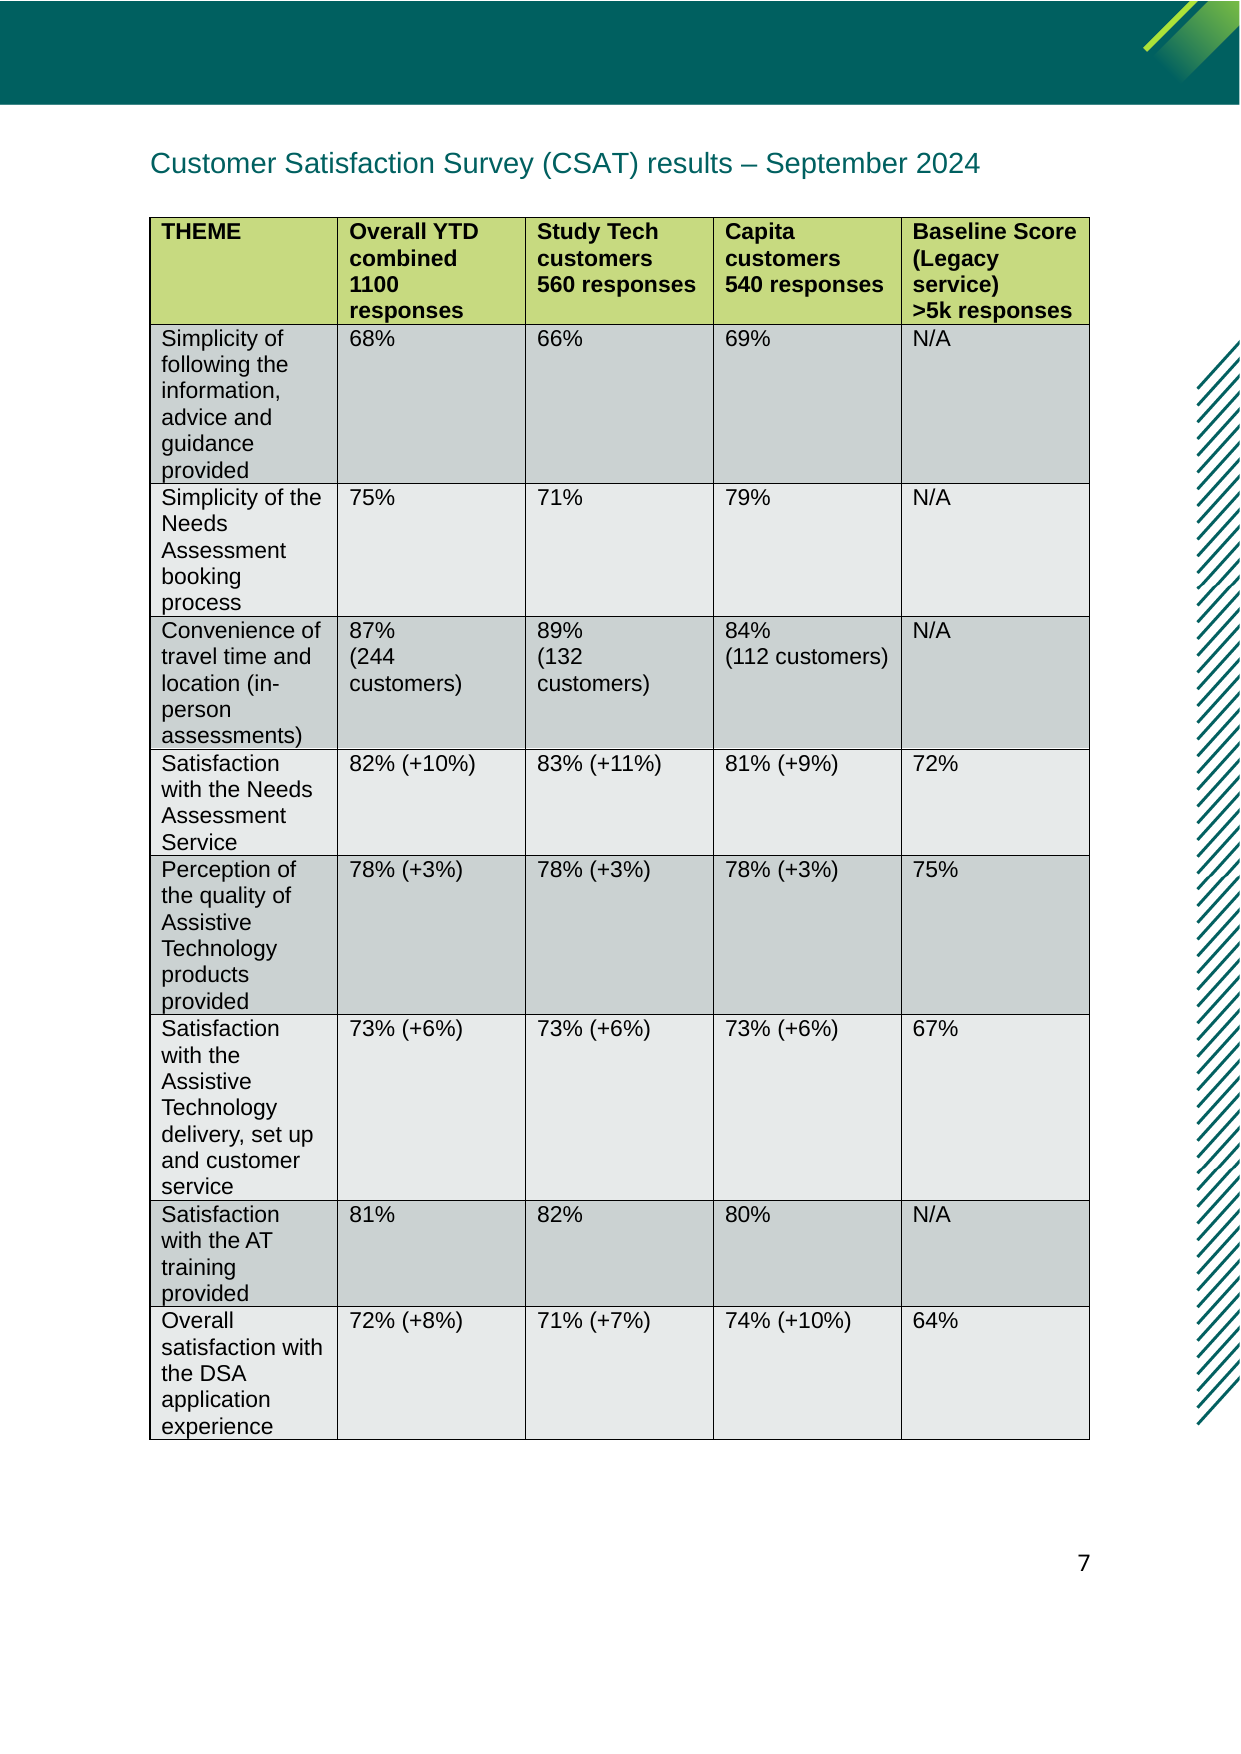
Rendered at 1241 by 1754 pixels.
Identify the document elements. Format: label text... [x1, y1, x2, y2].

table_cell Overall satisfaction with the DSA application experience [151, 1307, 337, 1439]
table_header Overall YTD combined 1100 responses [338, 218, 525, 324]
table_cell Satisfaction with the Needs Assessment Service [151, 750, 337, 855]
table_cell 72% (+8%) [338, 1307, 525, 1439]
table_cell 66% [526, 325, 713, 483]
table_cell 80% [714, 1201, 901, 1306]
table_cell 71% (+7%) [526, 1307, 713, 1439]
table_cell Satisfaction with the Assistive Technology delivery, set up and customer service [151, 1015, 337, 1200]
table_cell 72% [902, 750, 1089, 855]
table_cell 83% (+11%) [526, 750, 713, 855]
table_cell N/A [902, 484, 1089, 616]
table_cell 73% (+6%) [526, 1015, 713, 1200]
table_cell N/A [902, 617, 1089, 748]
table_cell 81% (+9%) [714, 750, 901, 855]
table_cell 67% [902, 1015, 1089, 1200]
table_cell Simplicity of the Needs Assessment booking process [151, 484, 337, 616]
table_cell 78% (+3%) [714, 856, 901, 1014]
table_cell N/A [902, 325, 1089, 483]
table_cell 74% (+10%) [714, 1307, 901, 1439]
table_cell 75% [902, 856, 1089, 1014]
table_cell 68% [338, 325, 525, 483]
table_header Study Tech customers 560 responses [526, 218, 713, 324]
table_cell Perception of the quality of Assistive Technology products provided [151, 856, 337, 1014]
table_cell Convenience of travel time and location (in-person assessments) [151, 617, 337, 748]
table_cell N/A [902, 1201, 1089, 1306]
table_cell 84% (112 customers) [714, 617, 901, 748]
text Customer Satisfaction Survey (CSAT) results – September 2024 [150, 146, 1090, 180]
table_cell Satisfaction with the AT training provided [151, 1201, 337, 1306]
table_cell Simplicity of following the information, advice and guidance provided [151, 325, 337, 483]
table_cell 78% (+3%) [338, 856, 525, 1014]
table_cell 89% (132 customers) [526, 617, 713, 748]
table_cell 75% [338, 484, 525, 616]
table_header THEME [151, 218, 337, 324]
table_cell 73% (+6%) [338, 1015, 525, 1200]
table_cell 71% [526, 484, 713, 616]
table_cell 81% [338, 1201, 525, 1306]
table_cell 73% (+6%) [714, 1015, 901, 1200]
table_cell 82% (+10%) [338, 750, 525, 855]
table_header Baseline Score (Legacy service) >5k responses [902, 218, 1089, 324]
table_cell 82% [526, 1201, 713, 1306]
table_cell 79% [714, 484, 901, 616]
table_cell 69% [714, 325, 901, 483]
table_header Capita customers 540 responses [714, 218, 901, 324]
table_cell 64% [902, 1307, 1089, 1439]
table_cell 78% (+3%) [526, 856, 713, 1014]
table_cell 87% (244 customers) [338, 617, 525, 748]
